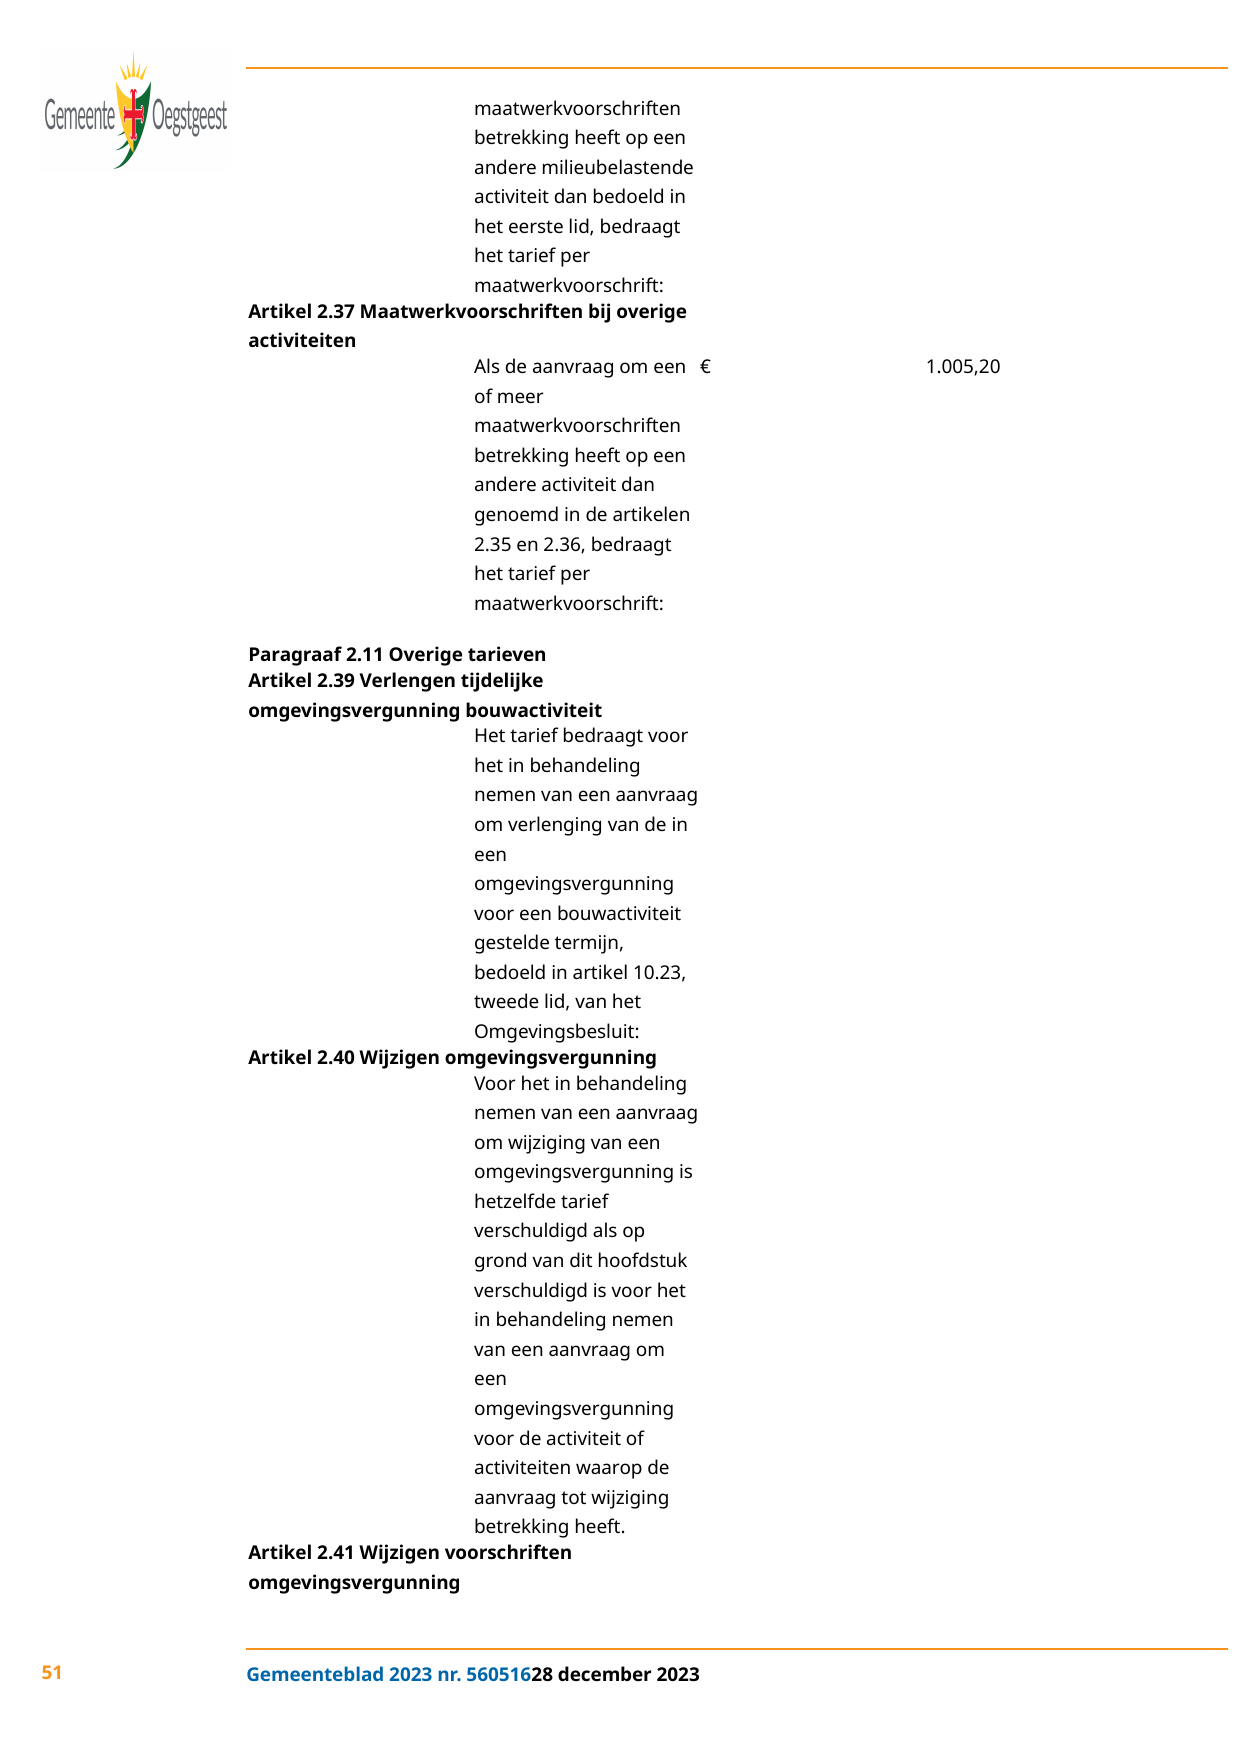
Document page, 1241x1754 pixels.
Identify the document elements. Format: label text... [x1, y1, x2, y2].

table_cell Artikel 2.39 Verlengen tijdelijke omgevingsvergunning bouwactiviteit [248, 667, 700, 722]
table_cell Het tarief bedraagt voor het in behandeling nemen van een aanvraag om verlenging van de in een omgevingsvergunning voor een bouwactiviteit gestelde termijn, bedoeld in artikel 10.23, tweede lid, van het Omgevingsbesluit: [474, 723, 700, 1044]
table_cell [248, 723, 474, 1044]
table_cell [926, 1070, 1152, 1539]
table_cell 1.005,20 [926, 353, 1152, 616]
table_cell [700, 641, 926, 667]
table_cell [700, 1539, 926, 1594]
table_cell [700, 1044, 926, 1070]
table_cell Als de aanvraag om een of meer maatwerkvoorschriften betrekking heeft op een andere activiteit dan genoemd in de artikelen 2.35 en 2.36, bedraagt het tarief per maatwerkvoorschrift: [474, 353, 700, 616]
table_cell maatwerkvoorschriften betrekking heeft op een andere milieubelastende activiteit dan bedoeld in het eerste lid, bedraagt het tarief per maatwerkvoorschrift: [474, 95, 700, 298]
table_cell [248, 353, 474, 616]
table_cell [700, 298, 926, 353]
table_cell Artikel 2.37 Maatwerkvoorschriften bij overige activiteiten [248, 298, 700, 353]
table_cell [248, 95, 474, 298]
picture [41, 47, 231, 172]
table_cell [248, 1070, 474, 1539]
table_cell [700, 1070, 926, 1539]
table_cell [700, 616, 926, 641]
table_cell [926, 723, 1152, 1044]
table_cell Artikel 2.41 Wijzigen voorschriften omgevingsvergunning [248, 1539, 700, 1594]
table_cell [700, 95, 926, 298]
table_cell [474, 616, 700, 641]
table_cell [926, 1539, 1152, 1594]
table_cell Paragraaf 2.11 Overige tarieven [248, 641, 700, 667]
table_cell [700, 667, 926, 722]
table_cell Voor het in behandeling nemen van een aanvraag om wijziging van een omgevingsvergunning is hetzelfde tarief verschuldigd als op grond van dit hoofdstuk verschuldigd is voor het in behandeling nemen van een aanvraag om een omgevingsvergunning voor de activiteit of activiteiten waarop de aanvraag tot wijziging betrekking heeft. [474, 1070, 700, 1539]
table_cell [926, 641, 1152, 667]
table_cell [926, 95, 1152, 298]
table_cell [926, 667, 1152, 722]
table_cell [700, 723, 926, 1044]
table_cell [926, 298, 1152, 353]
table_cell € [700, 353, 926, 616]
table_cell [926, 616, 1152, 641]
table_cell [248, 616, 474, 641]
table_cell Artikel 2.40 Wijzigen omgevingsvergunning [248, 1044, 700, 1070]
table_cell [926, 1044, 1152, 1070]
